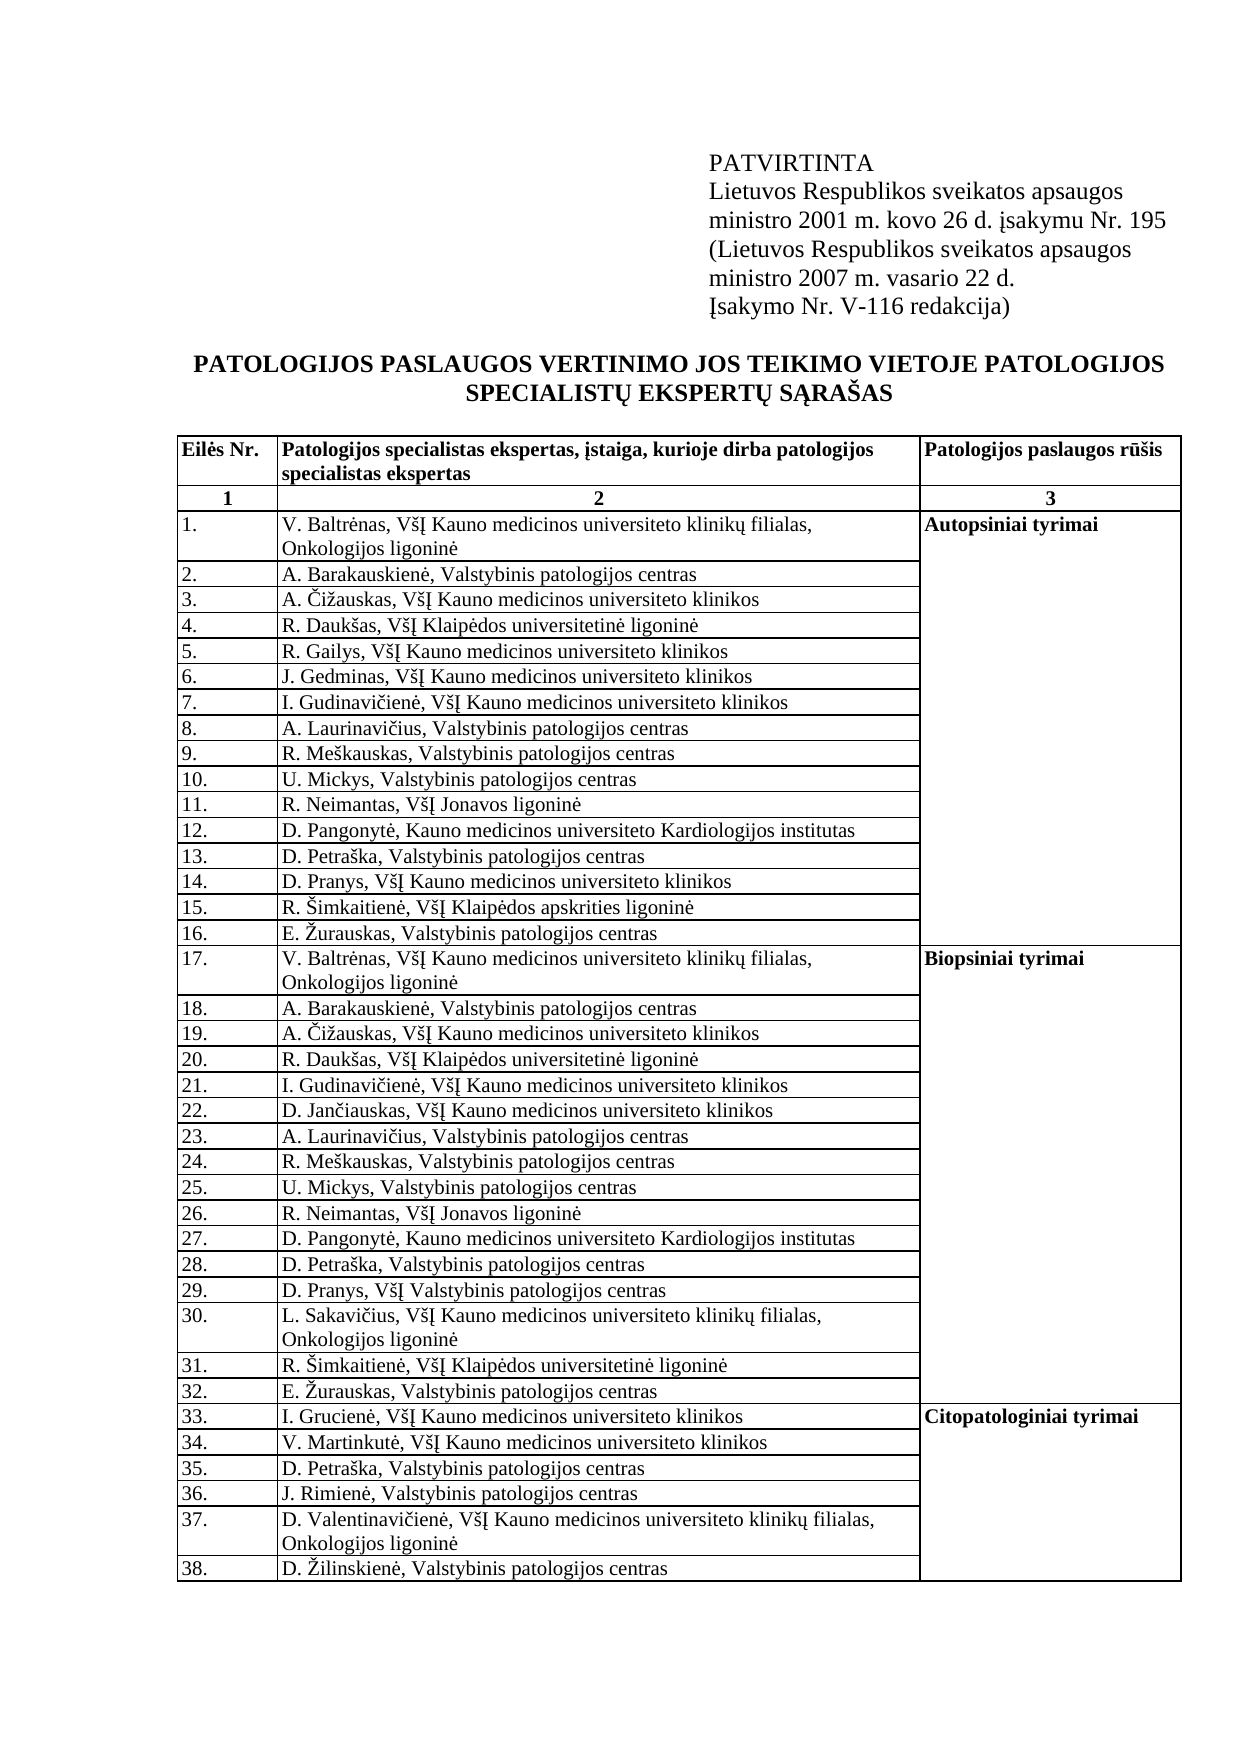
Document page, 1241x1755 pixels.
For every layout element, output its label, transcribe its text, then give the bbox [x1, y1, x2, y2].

table_cell 23. [273, 1124, 277, 1148]
table_cell 7. [273, 690, 277, 714]
text ministro 2001 m. kovo 26 d. įsakymu Nr. 195 [177, 205, 1181, 234]
table_cell 31. [273, 1353, 277, 1377]
table_cell 18. [273, 996, 277, 1020]
table_cell Biopsiniai tyrimai [921, 946, 1180, 1403]
text ministro 2007 m. vasario 22 d. [177, 263, 1181, 291]
table_cell 8. [273, 716, 277, 739]
table_cell 17. [178, 946, 277, 994]
text (Lietuvos Respublikos sveikatos apsaugos [177, 234, 1181, 263]
table_cell 2. [273, 562, 277, 586]
table_cell 25. [273, 1175, 277, 1199]
table_cell 22. [273, 1098, 277, 1122]
table_cell 2 [278, 486, 282, 510]
table_cell 37. [178, 1507, 277, 1555]
table_header Eilės Nr. [178, 437, 277, 485]
table_cell 32. [273, 1379, 277, 1403]
table_cell 26. [273, 1201, 277, 1225]
text PATVIRTINTA [177, 148, 1181, 176]
table_cell 13. [273, 844, 277, 868]
table_cell 3. [273, 587, 277, 611]
table_cell 9. [273, 741, 277, 765]
text PATOLOGIJOS PASLAUGOS VERTINIMO JOS TEIKIMO VIETOJE PATOLOGIJOS SPECIALISTŲ EKSPERTŲ SĄRAŠAS [177, 349, 1181, 406]
table_cell Autopsiniai tyrimai [921, 512, 1180, 944]
table_cell 1. [178, 512, 277, 560]
table_cell Citopatologiniai tyrimai [921, 1404, 1180, 1580]
table_cell 33. [273, 1404, 277, 1428]
table_cell 29. [273, 1278, 277, 1302]
table_cell 24. [273, 1150, 277, 1173]
table_cell 35. [273, 1456, 277, 1479]
table_cell 16. [273, 921, 277, 944]
text Įsakymo Nr. V-116 redakcija) [177, 291, 1181, 320]
table_cell 38. [273, 1556, 277, 1580]
table_cell 21. [273, 1073, 277, 1097]
table_cell 30. [178, 1303, 277, 1351]
table_cell 12. [273, 818, 277, 842]
table_cell 10. [273, 767, 277, 791]
table_cell 1 [273, 486, 277, 510]
text Lietuvos Respublikos sveikatos apsaugos [177, 176, 1181, 205]
table_cell 5. [273, 639, 277, 663]
table_cell 36. [273, 1481, 277, 1505]
table_cell 14. [273, 869, 277, 893]
table_cell 27. [273, 1226, 277, 1250]
table_header Patologijos paslaugos rūšis [921, 437, 1180, 485]
table_cell 28. [273, 1252, 277, 1276]
table_cell 19. [273, 1021, 277, 1045]
table_cell 20. [273, 1047, 277, 1071]
table_cell 15. [273, 895, 277, 919]
table_cell 4. [273, 613, 277, 637]
table_cell 11. [273, 792, 277, 816]
table_cell 34. [273, 1430, 277, 1454]
table_cell 6. [273, 664, 277, 688]
